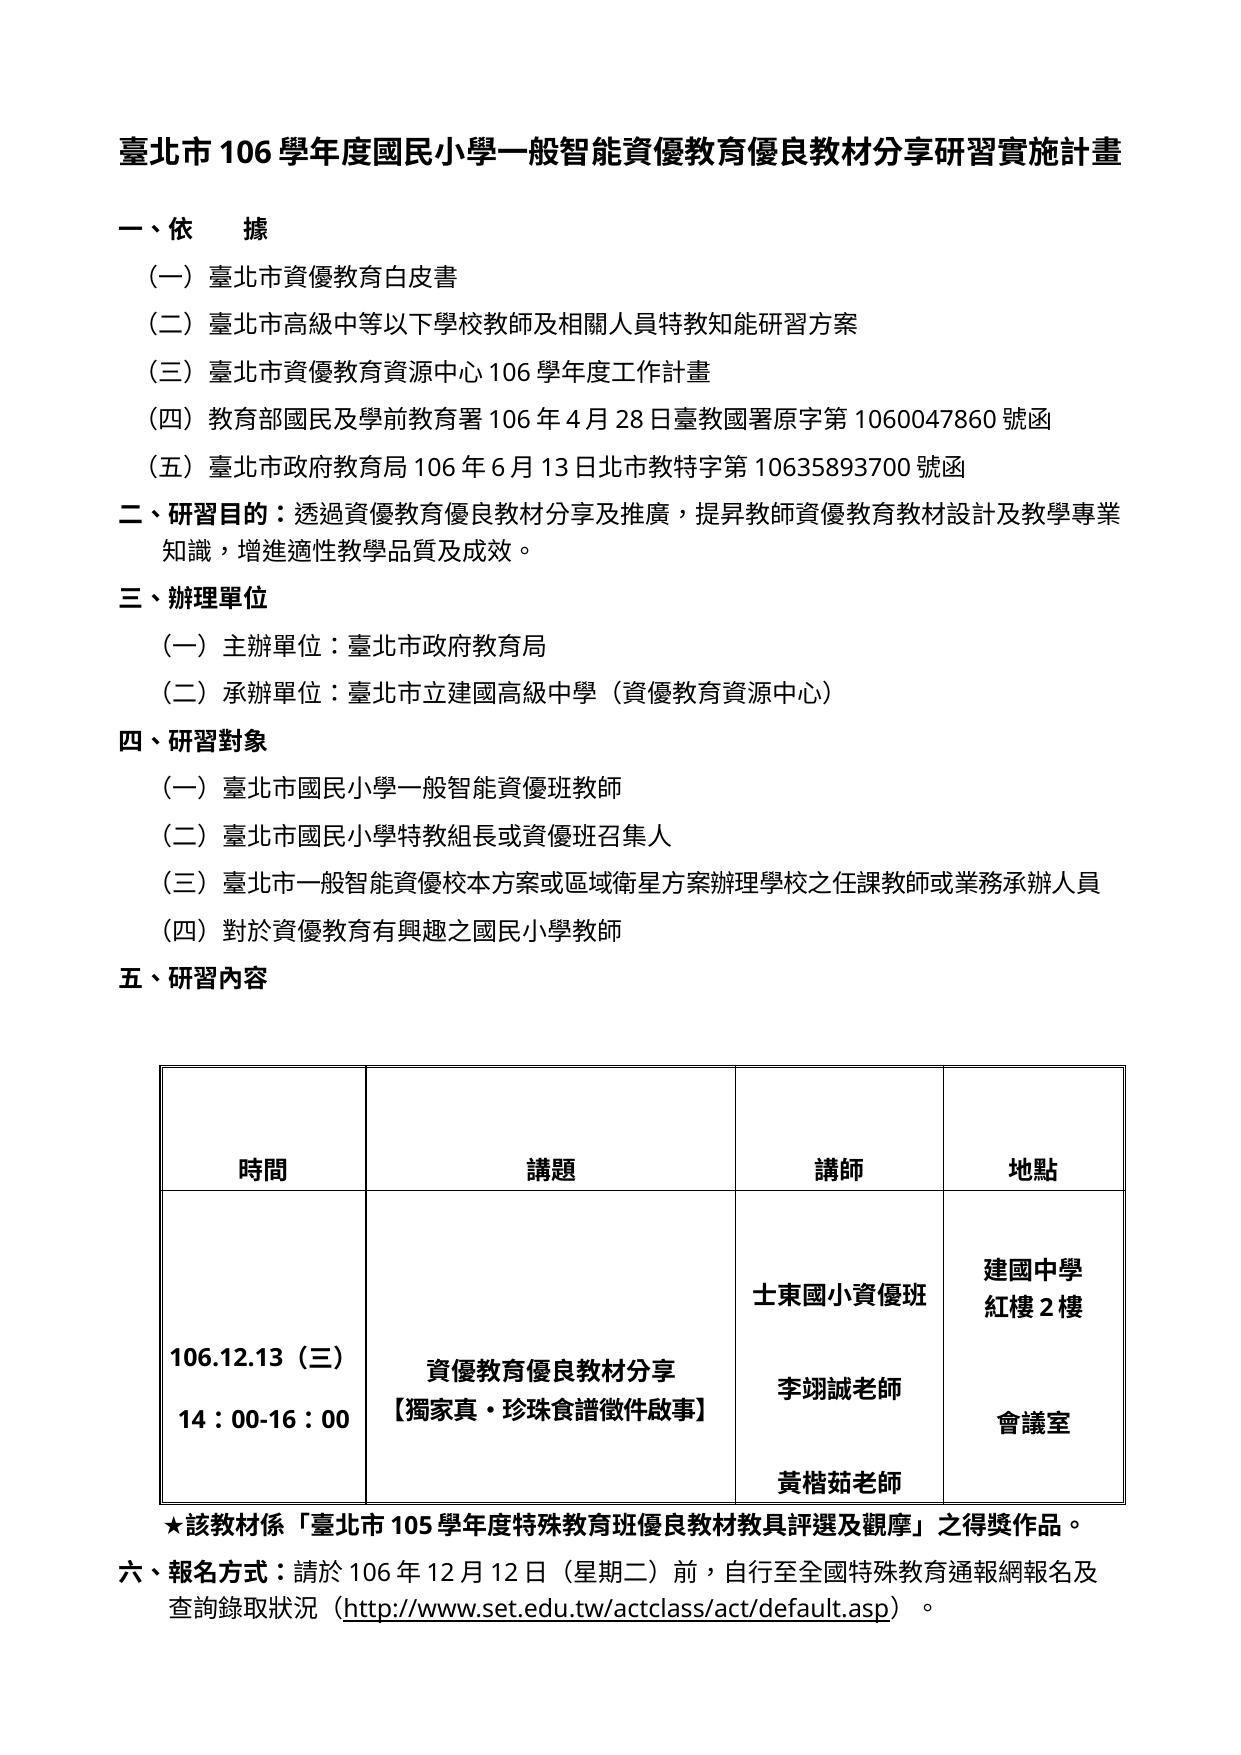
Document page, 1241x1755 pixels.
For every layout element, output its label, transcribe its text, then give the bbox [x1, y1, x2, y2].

text 一、依 據 [118, 210, 1122, 246]
table_header 地點 [944, 1068, 1123, 1189]
table_cell 士東國小資優班 李翊誠老師 黃楷茹老師 [736, 1191, 943, 1502]
table_header 講題 [367, 1068, 735, 1189]
text （四）教育部國民及學前教育署106年4月28日臺教國署原字第1060047860號函 [133, 400, 1122, 436]
text （一）主辦單位：臺北市政府教育局 [148, 626, 1122, 662]
text 四、研習對象 [118, 721, 1122, 757]
text 五、研習內容 [118, 959, 1122, 995]
text （一）臺北市國民小學一般智能資優班教師 [148, 769, 1122, 805]
table_header 時間 [163, 1068, 365, 1189]
text 六、報名方式：請於106年12月12日（星期二）前，自行至全國特殊教育通報網報名及查詢錄取狀況（http://www.set.edu.tw/actclass/act/default.asp）。 [118, 1553, 1122, 1625]
table_header 講師 [736, 1068, 943, 1189]
text （二）臺北市高級中等以下學校教師及相關人員特教知能研習方案 [133, 305, 1122, 341]
text 臺北市106學年度國民小學一般智能資優教育優良教材分享研習實施計畫 [118, 127, 1122, 172]
text （二）臺北市國民小學特教組長或資優班召集人 [148, 816, 1122, 852]
text （二）承辦單位：臺北市立建國高級中學（資優教育資源中心） [148, 674, 1122, 710]
text （三）臺北市資優教育資源中心106學年度工作計畫 [133, 352, 1122, 389]
text （一）臺北市資優教育白皮書 [119, 257, 1122, 294]
table_cell 建國中學 紅樓2樓 會議室 [944, 1191, 1123, 1502]
table_cell 資優教育優良教材分享 【獨家真‧珍珠食譜徵件啟事】 [367, 1191, 735, 1502]
text （四）對於資優教育有興趣之國民小學教師 [148, 911, 1122, 947]
text ★該教材係「臺北市105學年度特殊教育班優良教材教具評選及觀摩」之得獎作品。 [162, 1505, 1122, 1541]
text （三）臺北市一般智能資優校本方案或區域衛星方案辦理學校之任課教師或業務承辦人員 [148, 864, 1122, 900]
table_cell 106.12.13（三） 14：00-16：00 [163, 1191, 365, 1502]
text 三、辦理單位 [118, 579, 1122, 615]
text 二、研習目的：透過資優教育優良教材分享及推廣，提昇教師資優教育教材設計及教學專業知識，增進適性教學品質及成效。 [118, 495, 1122, 567]
text （五）臺北市政府教育局106年6月13日北市教特字第10635893700號函 [133, 447, 1122, 484]
